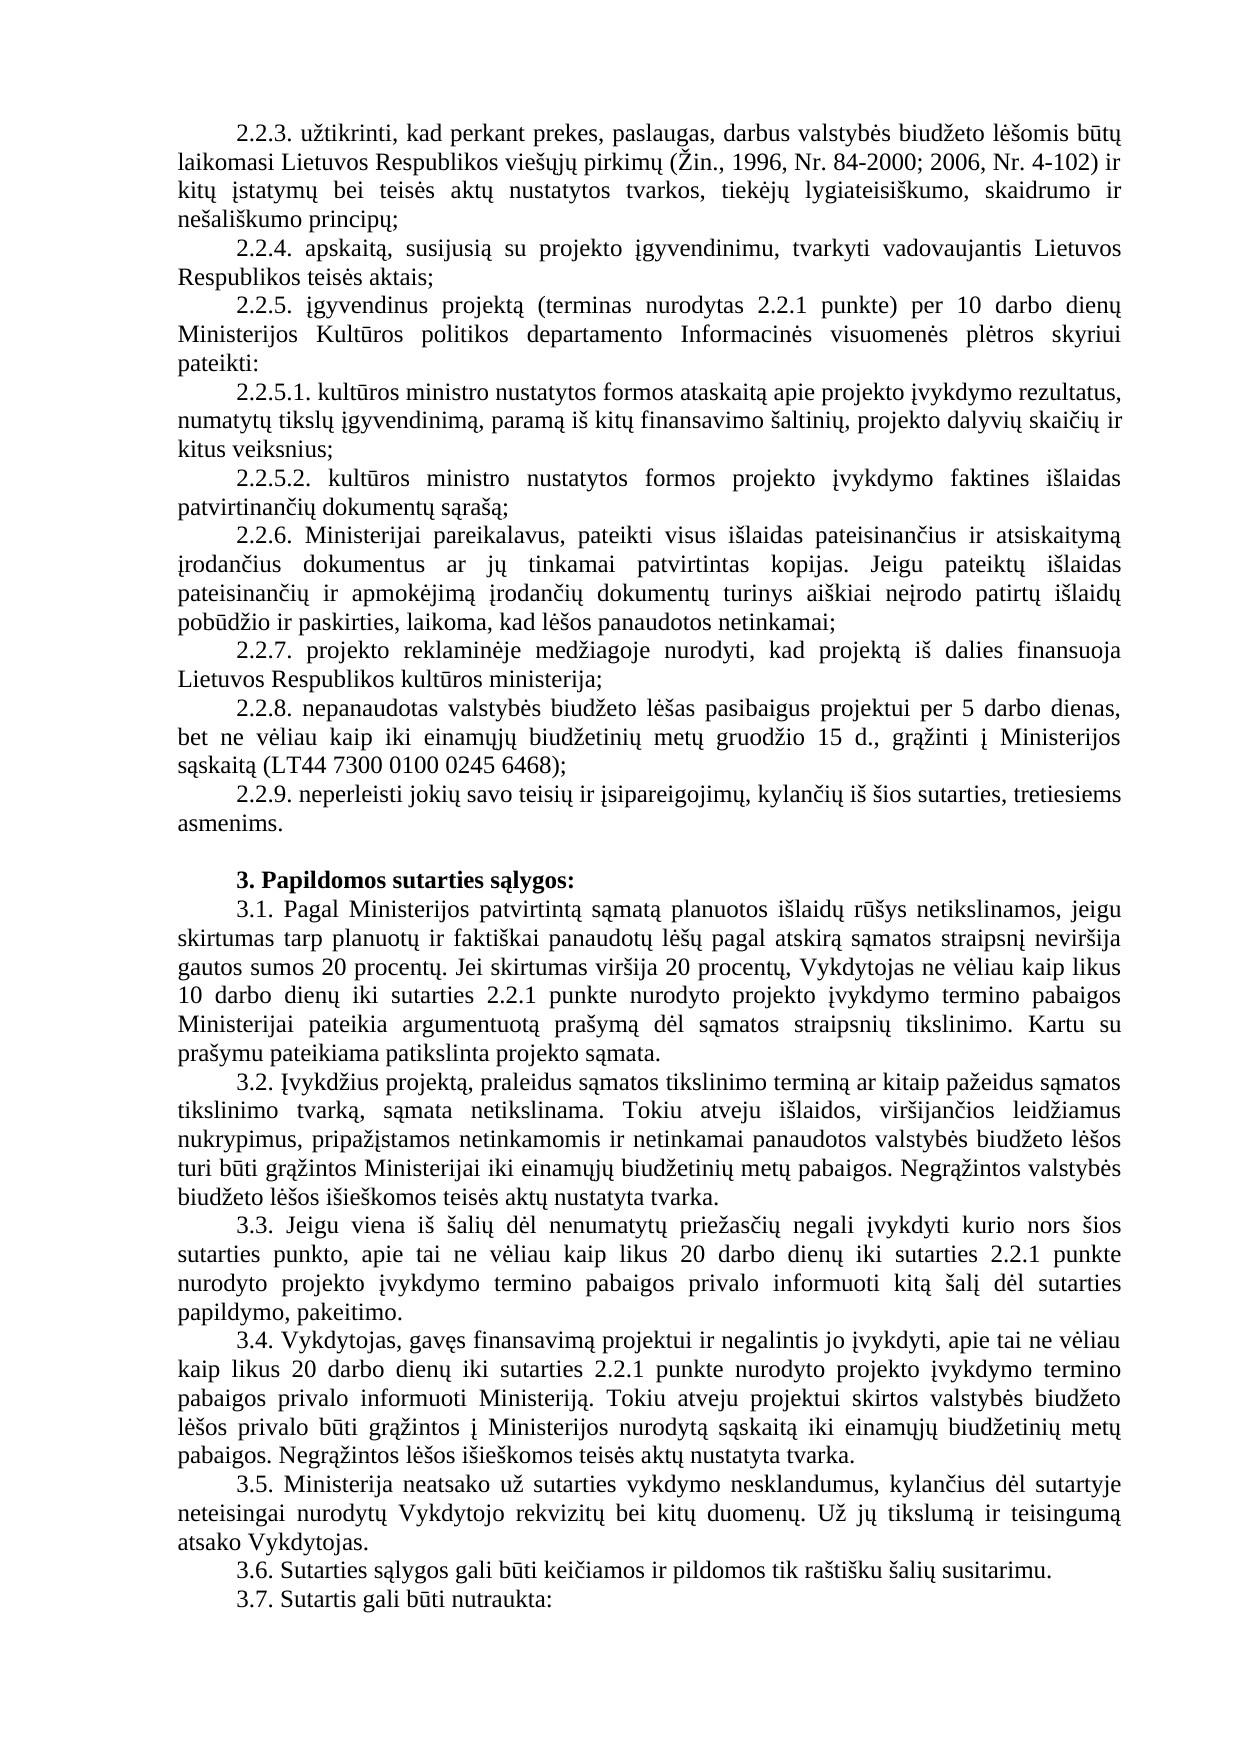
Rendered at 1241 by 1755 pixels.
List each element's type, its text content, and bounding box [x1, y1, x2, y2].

text 3.7. Sutartis gali būti nutraukta: [177, 1584, 1122, 1613]
text 2.2.9. neperleisti jokių savo teisių ir įsipareigojimų, kylančių iš šios sutarties, tretiesiems asmenims. [177, 779, 1122, 837]
text 3.1. Pagal Ministerijos patvirtintą sąmatą planuotos išlaidų rūšys netikslinamos, jeigu skirtumas tarp planuotų ir faktiškai panaudotų lėšų pagal atskirą sąmatos straipsnį neviršija gautos sumos 20 procentų. Jei skirtumas viršija 20 procentų, Vykdytojas ne vėliau kaip likus 10 darbo dienų iki sutarties 2.2.1 punkte nurodyto projekto įvykdymo termino pabaigos Ministerijai pateikia argumentuotą prašymą dėl sąmatos straipsnių tikslinimo. Kartu su prašymu pateikiama patikslinta projekto sąmata. [177, 894, 1122, 1067]
text 2.2.8. nepanaudotas valstybės biudžeto lėšas pasibaigus projektui per 5 darbo dienas, bet ne vėliau kaip iki einamųjų biudžetinių metų gruodžio 15 d., grąžinti į Ministerijos sąskaitą (LT44 7300 0100 0245 6468); [177, 693, 1122, 779]
text 3.5. Ministerija neatsako už sutarties vykdymo nesklandumus, kylančius dėl sutartyje neteisingai nurodytų Vykdytojo rekvizitų bei kitų duomenų. Už jų tikslumą ir teisingumą atsako Vykdytojas. [177, 1469, 1122, 1556]
text 2.2.3. užtikrinti, kad perkant prekes, paslaugas, darbus valstybės biudžeto lėšomis būtų laikomasi Lietuvos Respublikos viešųjų pirkimų (Žin., 1996, Nr. 84-2000; 2006, Nr. 4-102) ir kitų įstatymų bei teisės aktų nustatytos tvarkos, tiekėjų lygiateisiškumo, skaidrumo ir nešališkumo principų; [177, 118, 1122, 233]
text 3. Papildomos sutarties sąlygos: [177, 866, 1122, 894]
text 2.2.5.1. kultūros ministro nustatytos formos ataskaitą apie projekto įvykdymo rezultatus, numatytų tikslų įgyvendinimą, paramą iš kitų finansavimo šaltinių, projekto dalyvių skaičių ir kitus veiksnius; [177, 377, 1122, 463]
text 2.2.4. apskaitą, susijusią su projekto įgyvendinimu, tvarkyti vadovaujantis Lietuvos Respublikos teisės aktais; [177, 233, 1122, 291]
text 3.3. Jeigu viena iš šalių dėl nenumatytų priežasčių negali įvykdyti kurio nors šios sutarties punkto, apie tai ne vėliau kaip likus 20 darbo dienų iki sutarties 2.2.1 punkte nurodyto projekto įvykdymo termino pabaigos privalo informuoti kitą šalį dėl sutarties papildymo, pakeitimo. [177, 1211, 1122, 1326]
text 2.2.6. Ministerijai pareikalavus, pateikti visus išlaidas pateisinančius ir atsiskaitymą įrodančius dokumentus ar jų tinkamai patvirtintas kopijas. Jeigu pateiktų išlaidas pateisinančių ir apmokėjimą įrodančių dokumentų turinys aiškiai neįrodo patirtų išlaidų pobūdžio ir paskirties, laikoma, kad lėšos panaudotos netinkamai; [177, 521, 1122, 636]
text 2.2.7. projekto reklaminėje medžiagoje nurodyti, kad projektą iš dalies finansuoja Lietuvos Respublikos kultūros ministerija; [177, 636, 1122, 693]
text 3.4. Vykdytojas, gavęs finansavimą projektui ir negalintis jo įvykdyti, apie tai ne vėliau kaip likus 20 darbo dienų iki sutarties 2.2.1 punkte nurodyto projekto įvykdymo termino pabaigos privalo informuoti Ministeriją. Tokiu atveju projektui skirtos valstybės biudžeto lėšos privalo būti grąžintos į Ministerijos nurodytą sąskaitą iki einamųjų biudžetinių metų pabaigos. Negrąžintos lėšos išieškomos teisės aktų nustatyta tvarka. [177, 1326, 1122, 1469]
text 2.2.5. įgyvendinus projektą (terminas nurodytas 2.2.1 punkte) per 10 darbo dienų Ministerijos Kultūros politikos departamento Informacinės visuomenės plėtros skyriui pateikti: [177, 291, 1122, 377]
text 3.2. Įvykdžius projektą, praleidus sąmatos tikslinimo terminą ar kitaip pažeidus sąmatos tikslinimo tvarką, sąmata netikslinama. Tokiu atveju išlaidos, viršijančios leidžiamus nukrypimus, pripažįstamos netinkamomis ir netinkamai panaudotos valstybės biudžeto lėšos turi būti grąžintos Ministerijai iki einamųjų biudžetinių metų pabaigos. Negrąžintos valstybės biudžeto lėšos išieškomos teisės aktų nustatyta tvarka. [177, 1067, 1122, 1211]
text 2.2.5.2. kultūros ministro nustatytos formos projekto įvykdymo faktines išlaidas patvirtinančių dokumentų sąrašą; [177, 463, 1122, 521]
text 3.6. Sutarties sąlygos gali būti keičiamos ir pildomos tik raštišku šalių susitarimu. [177, 1556, 1122, 1584]
